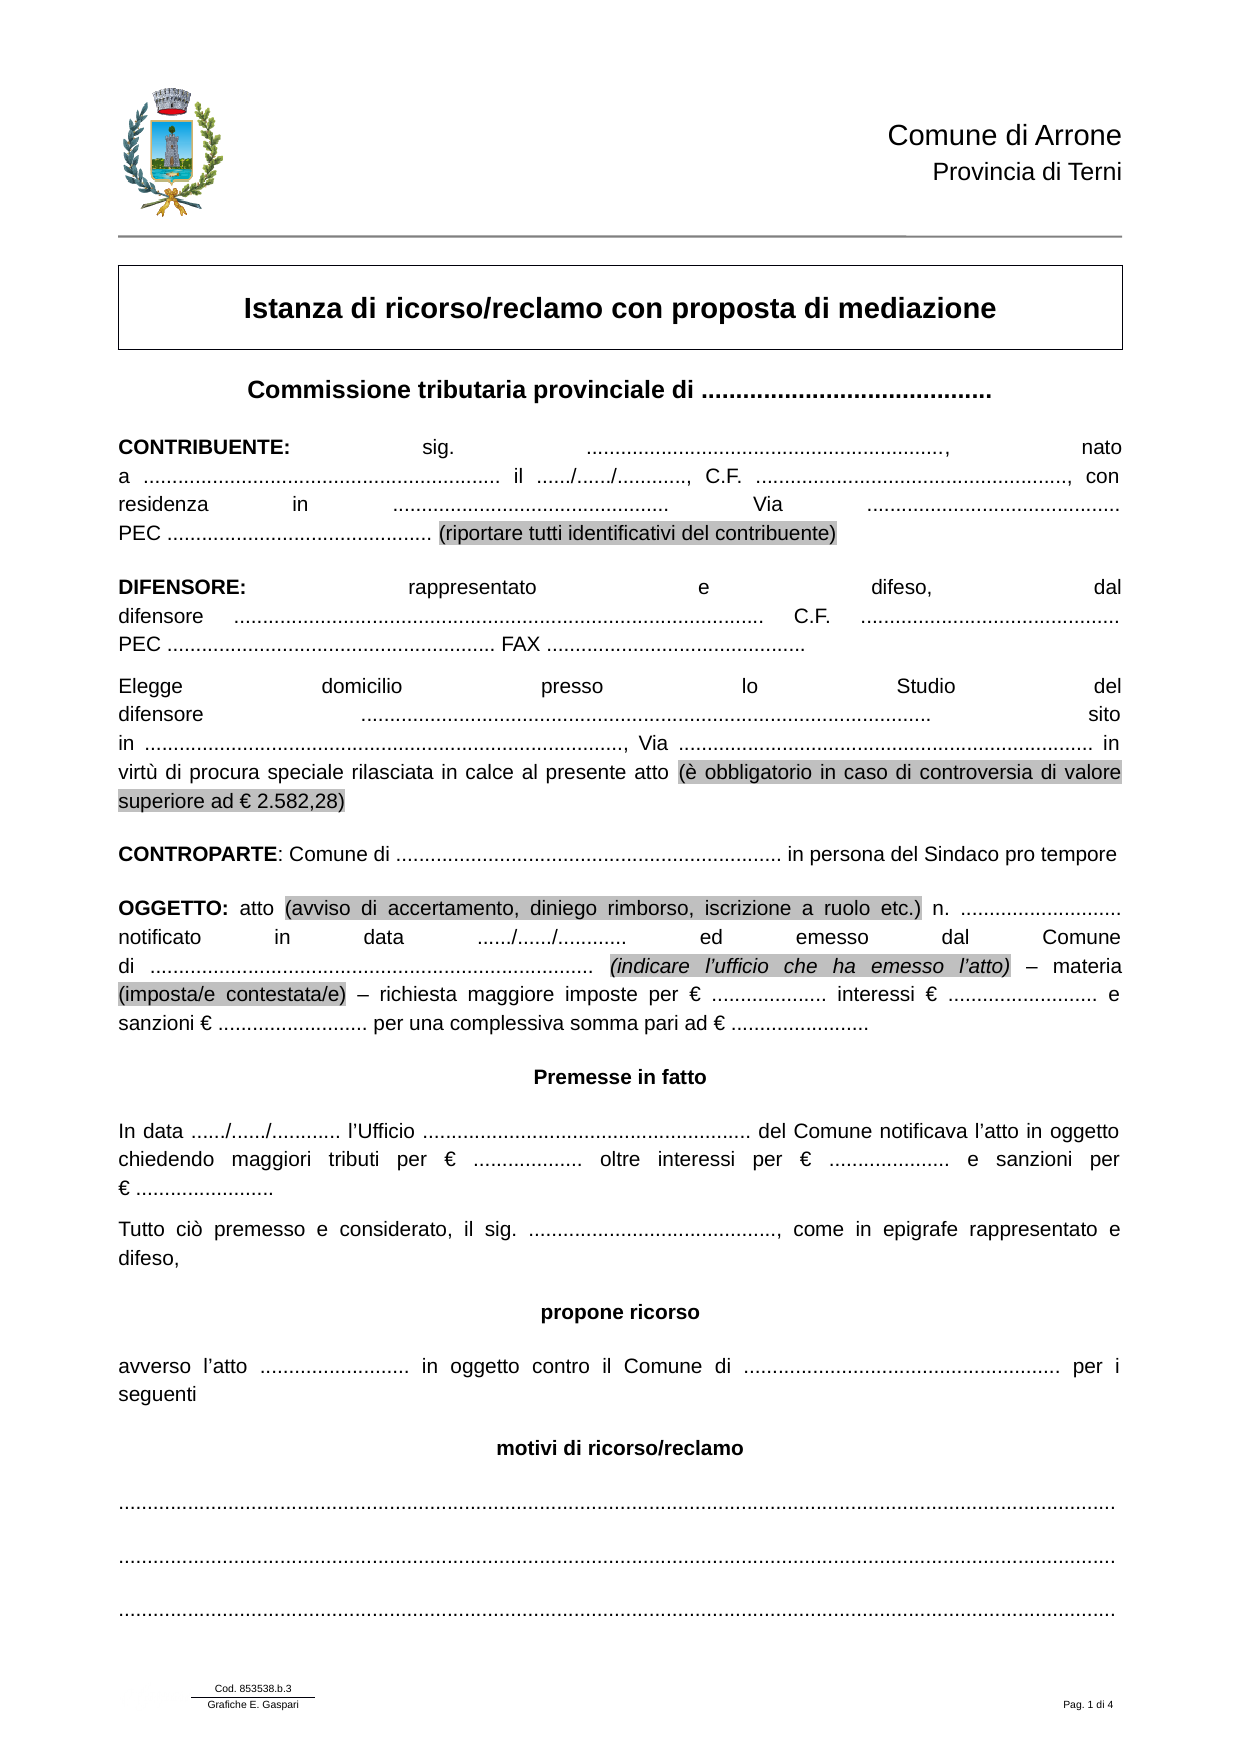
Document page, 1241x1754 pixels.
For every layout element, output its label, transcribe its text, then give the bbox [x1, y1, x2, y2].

text In data ....../....../............ l’Ufficio ......................................................... del Comune notificava l’atto in oggetto chiedendo maggiori tributi per € ................... oltre interessi per € ..................... e sanzioni per € ........................ [118, 1118, 1122, 1200]
picture [122, 87, 224, 219]
subtitle Premesse in fatto [118, 1065, 1122, 1089]
text CONTRIBUENTE: sig. .............................................................., nato a .............................................................. il ....../....../............, C.F. ......................................................, con residenza in ................................................ Via ............................................ PEC .............................................. (riportare tutti identificativi del contribuente) [118, 435, 1122, 545]
text Elegge domicilio presso lo Studio del difensore ................................................................................................... sito in ..................................................................................., Via ........................................................................ in virtù di procura speciale rilasciata in calce al presente atto (è obbligatorio in caso di controversia di valore superiore ad € 2.582,28) [118, 673, 1122, 812]
text CONTROPARTE: Comune di ................................................................... in persona del Sindaco pro tempore [118, 842, 1122, 866]
text DIFENSORE: rappresentato e difeso, dal difensore ............................................................................................ C.F. ............................................. PEC ......................................................... FAX ............................................. [118, 575, 1122, 656]
text Provincia di Terni [224, 157, 1122, 185]
text OGGETTO: atto (avviso di accertamento, diniego rimborso, iscrizione a ruolo etc.) n. ............................ notificato in data ....../....../............ ed emesso dal Comune di ............................................................................. (indicare l’ufficio che ha emesso l’atto) – materia (imposta/e contestata/e) – richiesta maggiore imposte per € .................... interessi € .......................... e sanzioni € .......................... per una complessiva somma pari ad € ........................ [118, 896, 1122, 1035]
text Tutto ciò premesso e considerato, il sig. ..........................................., come in epigrafe rappresentato e difeso, [118, 1217, 1122, 1270]
text ............................................................................................................................................................................. [118, 1597, 1122, 1621]
text Commissione tributaria provinciale di .......................................... [118, 375, 1122, 404]
text Comune di Arrone [224, 118, 1122, 152]
text ............................................................................................................................................................................. [118, 1543, 1122, 1567]
text propone ricorso [118, 1300, 1122, 1324]
text motivi di ricorso/reclamo [118, 1436, 1122, 1460]
table_header Istanza di ricorso/reclamo con proposta di mediazione [119, 266, 1122, 349]
text avverso l’atto .......................... in oggetto contro il Comune di ....................................................... per i seguenti [118, 1353, 1122, 1406]
text ............................................................................................................................................................................. [118, 1490, 1122, 1514]
